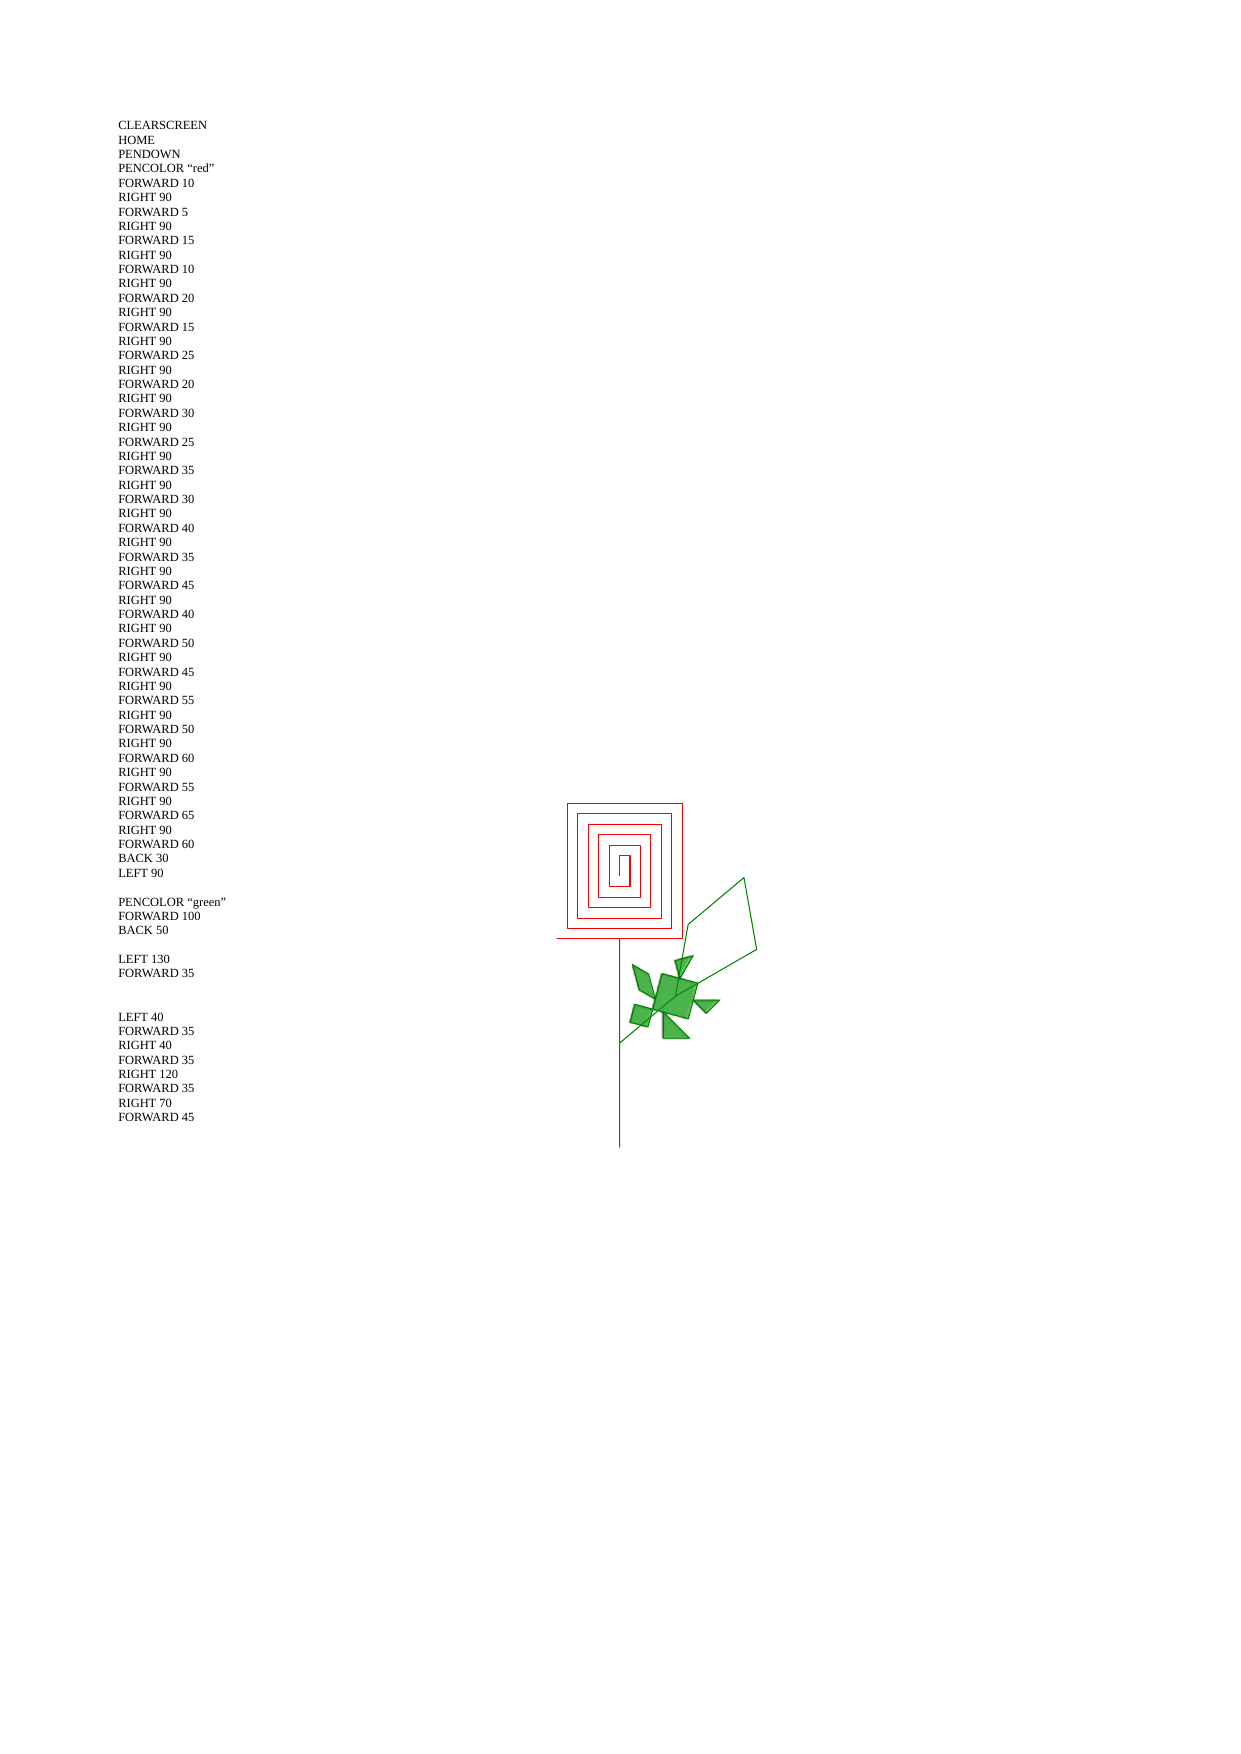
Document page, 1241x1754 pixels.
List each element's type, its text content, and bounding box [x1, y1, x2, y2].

text RIGHT 90 [118, 449, 1122, 463]
text PENDOWN [118, 147, 1122, 161]
text FORWARD 35 [118, 966, 619, 981]
text [599, 851, 609, 866]
text BACK 30 [118, 851, 567, 866]
text CLEARSCREEN [118, 118, 1122, 132]
text FORWARD 35 [118, 1024, 619, 1038]
text FORWARD 10 [118, 176, 1122, 190]
text [672, 851, 682, 866]
text RIGHT 90 [118, 334, 1122, 348]
text RIGHT 90 [118, 305, 1122, 319]
text RIGHT 90 [118, 822, 567, 837]
text FORWARD 10 [118, 262, 1122, 276]
text PENCOLOR “green” [118, 894, 567, 909]
text FORWARD 25 [118, 434, 1122, 449]
text [678, 1024, 1122, 1038]
text [687, 923, 753, 937]
text [578, 851, 588, 866]
text [621, 1009, 631, 1024]
text FORWARD 20 [118, 291, 1122, 305]
text RIGHT 90 [118, 794, 1122, 808]
text FORWARD 35 [118, 1052, 619, 1067]
text [748, 894, 1122, 909]
text [683, 837, 1122, 851]
text RIGHT 90 [118, 592, 1122, 607]
text [651, 851, 661, 866]
text RIGHT 90 [118, 621, 1122, 636]
text [753, 923, 1122, 937]
text FORWARD 65 [118, 808, 567, 822]
text [683, 808, 1122, 822]
text [578, 894, 661, 909]
text [639, 966, 676, 981]
text [568, 909, 671, 923]
text LEFT 130 [118, 952, 619, 966]
text RIGHT 90 [118, 276, 1122, 291]
text [621, 1024, 637, 1038]
text [751, 909, 1122, 923]
text RIGHT 90 [118, 362, 1122, 377]
text [692, 909, 751, 923]
text FORWARD 45 [118, 578, 1122, 592]
text FORWARD 25 [118, 348, 1122, 362]
text FORWARD 50 [118, 636, 1122, 650]
text FORWARD 35 [118, 1081, 619, 1096]
text [672, 866, 682, 880]
text [578, 866, 588, 880]
text FORWARD 35 [118, 463, 1122, 477]
text LEFT 40 [118, 1009, 619, 1024]
text [731, 952, 1122, 966]
text [599, 866, 609, 880]
text FORWARD 60 [118, 837, 567, 851]
text FORWARD 60 [118, 751, 1122, 765]
text RIGHT 90 [118, 391, 1122, 406]
text RIGHT 90 [118, 707, 1122, 722]
text FORWARD 45 [118, 1110, 619, 1124]
text [621, 1110, 1122, 1124]
text [683, 909, 704, 923]
text PENCOLOR “red” [118, 161, 1122, 176]
text FORWARD 40 [118, 607, 1122, 621]
text HOME [118, 132, 1122, 147]
text RIGHT 90 [118, 506, 1122, 521]
text [683, 851, 1122, 866]
text [610, 866, 629, 880]
text [684, 952, 749, 966]
text [683, 894, 722, 909]
text [621, 1081, 1122, 1096]
text FORWARD 5 [118, 204, 1122, 219]
text [629, 1024, 661, 1038]
text RIGHT 90 [118, 219, 1122, 233]
text RIGHT 90 [118, 736, 1122, 751]
text [621, 1052, 1122, 1067]
text RIGHT 90 [118, 535, 1122, 549]
text FORWARD 100 [118, 909, 567, 923]
text RIGHT 120 [118, 1067, 619, 1081]
text [671, 1009, 1122, 1024]
text RIGHT 90 [118, 650, 1122, 664]
text BACK 50 [118, 923, 682, 937]
text [578, 822, 671, 837]
text LEFT 90 [118, 866, 567, 880]
text [621, 952, 682, 966]
text RIGHT 90 [118, 679, 1122, 693]
text [568, 808, 682, 822]
text FORWARD 55 [118, 693, 1122, 707]
text [651, 866, 661, 880]
text [599, 837, 650, 851]
text RIGHT 90 [118, 564, 1122, 578]
text [683, 822, 1122, 837]
text [682, 966, 725, 981]
text RIGHT 90 [118, 247, 1122, 262]
text FORWARD 30 [118, 492, 1122, 506]
text [705, 966, 1122, 981]
text RIGHT 90 [118, 477, 1122, 492]
text FORWARD 20 [118, 377, 1122, 391]
text FORWARD 15 [118, 319, 1122, 334]
text FORWARD 55 [118, 779, 1122, 794]
text FORWARD 50 [118, 722, 1122, 736]
text [610, 851, 640, 866]
text FORWARD 30 [118, 406, 1122, 420]
text FORWARD 15 [118, 233, 1122, 247]
text RIGHT 90 [118, 190, 1122, 204]
text RIGHT 90 [118, 420, 1122, 434]
text [709, 894, 748, 909]
text [621, 1067, 1122, 1081]
text RIGHT 90 [118, 765, 1122, 779]
text FORWARD 35 [118, 549, 1122, 564]
text FORWARD 45 [118, 664, 1122, 679]
text RIGHT 40 [118, 1038, 619, 1052]
text FORWARD 40 [118, 521, 1122, 535]
text [621, 1096, 1122, 1110]
text [683, 866, 1122, 880]
text RIGHT 70 [118, 1096, 619, 1110]
text [621, 1038, 1122, 1052]
